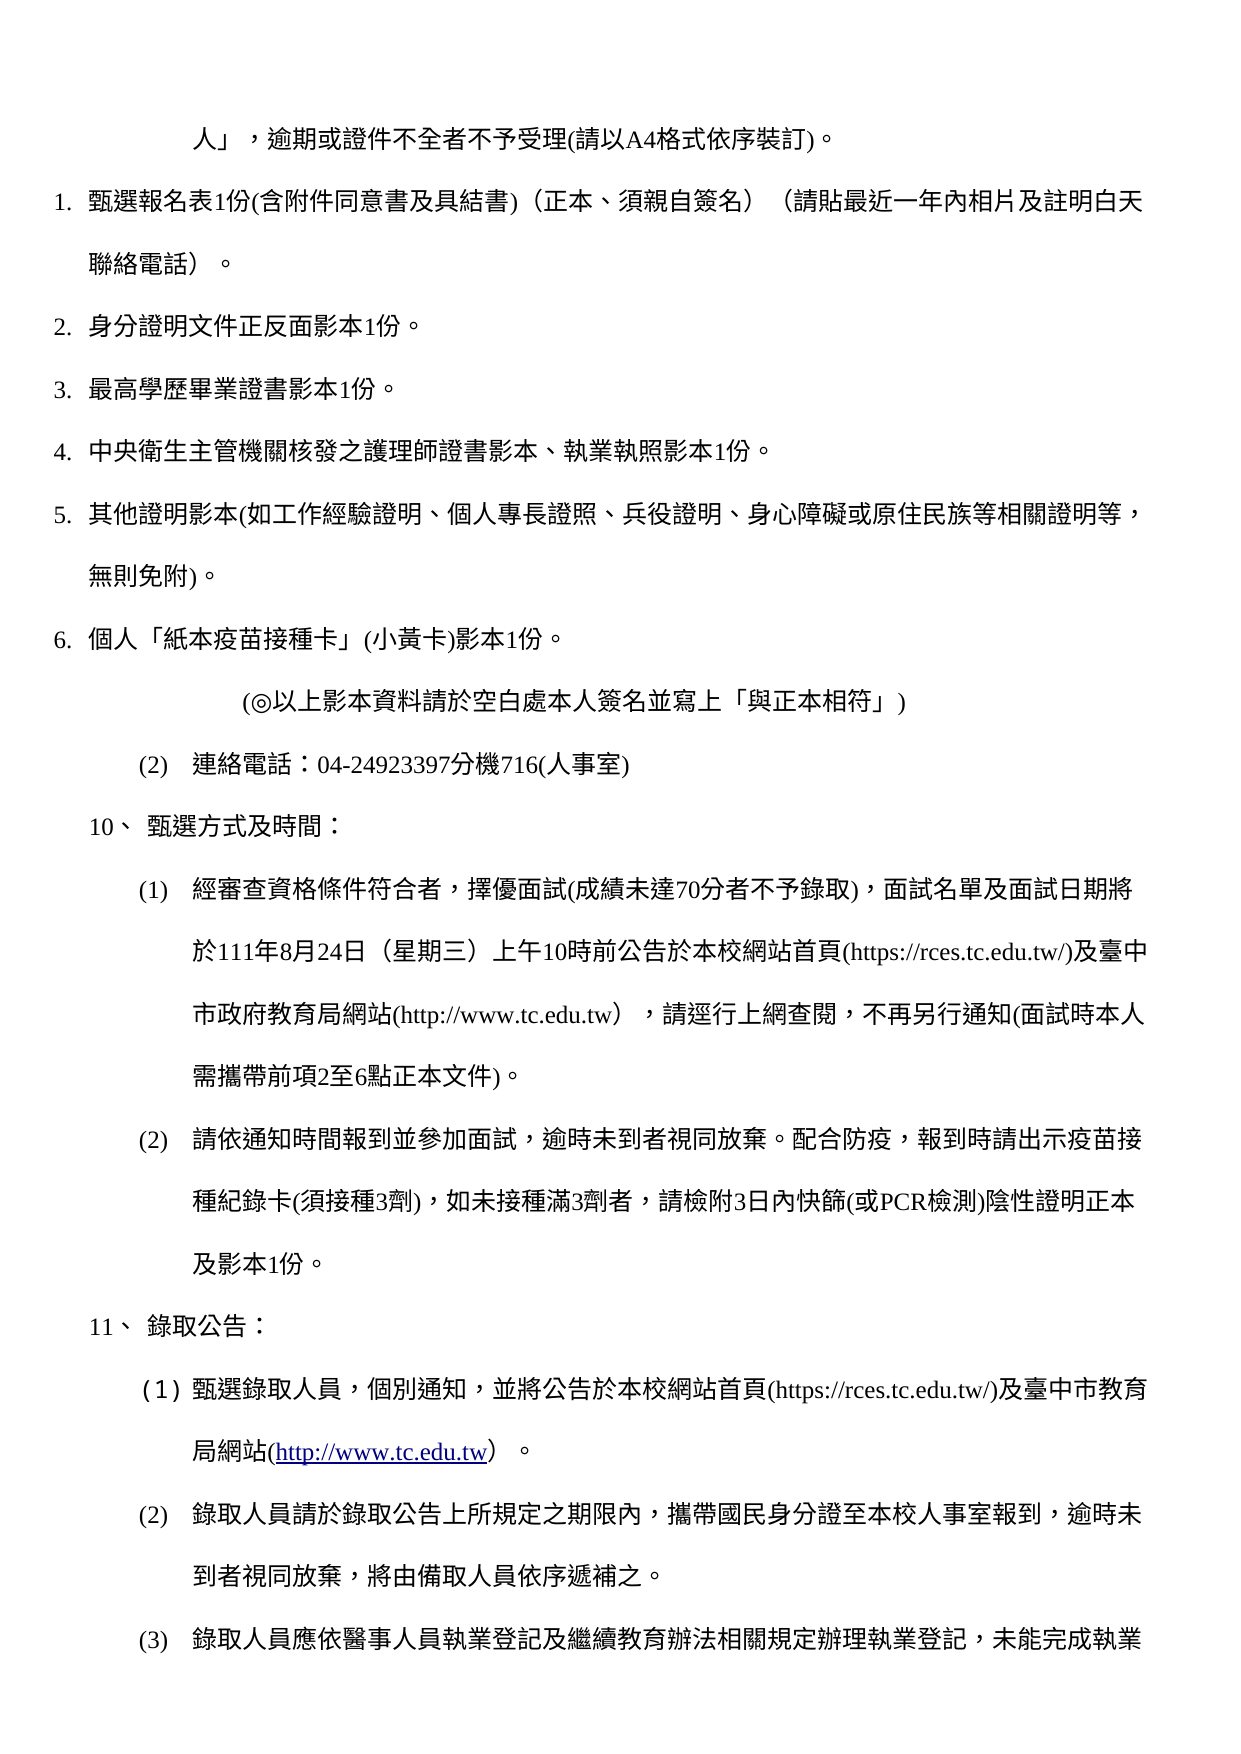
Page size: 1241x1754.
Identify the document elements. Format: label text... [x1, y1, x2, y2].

list 人」，逾期或證件不全者不予受理(請以A4格式依序裝訂)。 [139, 96, 1152, 158]
list 其他證明影本(如工作經驗證明、個人專長證照、兵役證明、身心障礙或原住民族等相關證明等，無則免附)。 [53, 471, 1152, 596]
list 甄選方式及時間： [89, 783, 1152, 846]
list 連絡電話：04-24923397分機716(人事室) [139, 721, 1152, 783]
list 甄選錄取人員，個別通知，並將公告於本校網站首頁(https://rces.tc.edu.tw/)及臺中市教育局網站(http://www.tc.edu.tw）。 [139, 1346, 1152, 1471]
list 錄取人員應依醫事人員執業登記及繼續教育辦法相關規定辦理執業登記，未能完成執業 [139, 1596, 1152, 1658]
text (◎以上影本資料請於空白處本人簽名並寫上「與正本相符」) [242, 658, 1152, 721]
list 甄選報名表1份(含附件同意書及具結書)（正本、須親自簽名）（請貼最近一年內相片及註明白天聯絡電話）。 [53, 158, 1152, 283]
list 身分證明文件正反面影本1份。 [53, 283, 1152, 346]
list 最高學歷畢業證書影本1份。 [53, 346, 1152, 408]
list 個人「紙本疫苗接種卡」(小黃卡)影本1份。 [53, 596, 1152, 658]
list 錄取公告： [89, 1283, 1152, 1346]
list 請依通知時間報到並參加面試，逾時未到者視同放棄。配合防疫，報到時請出示疫苗接種紀錄卡(須接種3劑)，如未接種滿3劑者，請檢附3日內快篩(或PCR檢測)陰性證明正本及影本1份。 [139, 1096, 1152, 1283]
list 經審查資格條件符合者，擇優面試(成績未達70分者不予錄取)，面試名單及面試日期將於111年8月24日（星期三）上午10時前公告於本校網站首頁(https://rces.tc.edu.tw/)及臺中市政府教育局網站(http://www.tc.edu.tw），請逕行上網查閱，不再另行通知(面試時本人需攜帶前項2至6點正本文件)。 [139, 846, 1152, 1096]
list 錄取人員請於錄取公告上所規定之期限內，攜帶國民身分證至本校人事室報到，逾時未到者視同放棄，將由備取人員依序遞補之。 [139, 1471, 1152, 1596]
list 中央衛生主管機關核發之護理師證書影本、執業執照影本1份。 [53, 408, 1152, 471]
